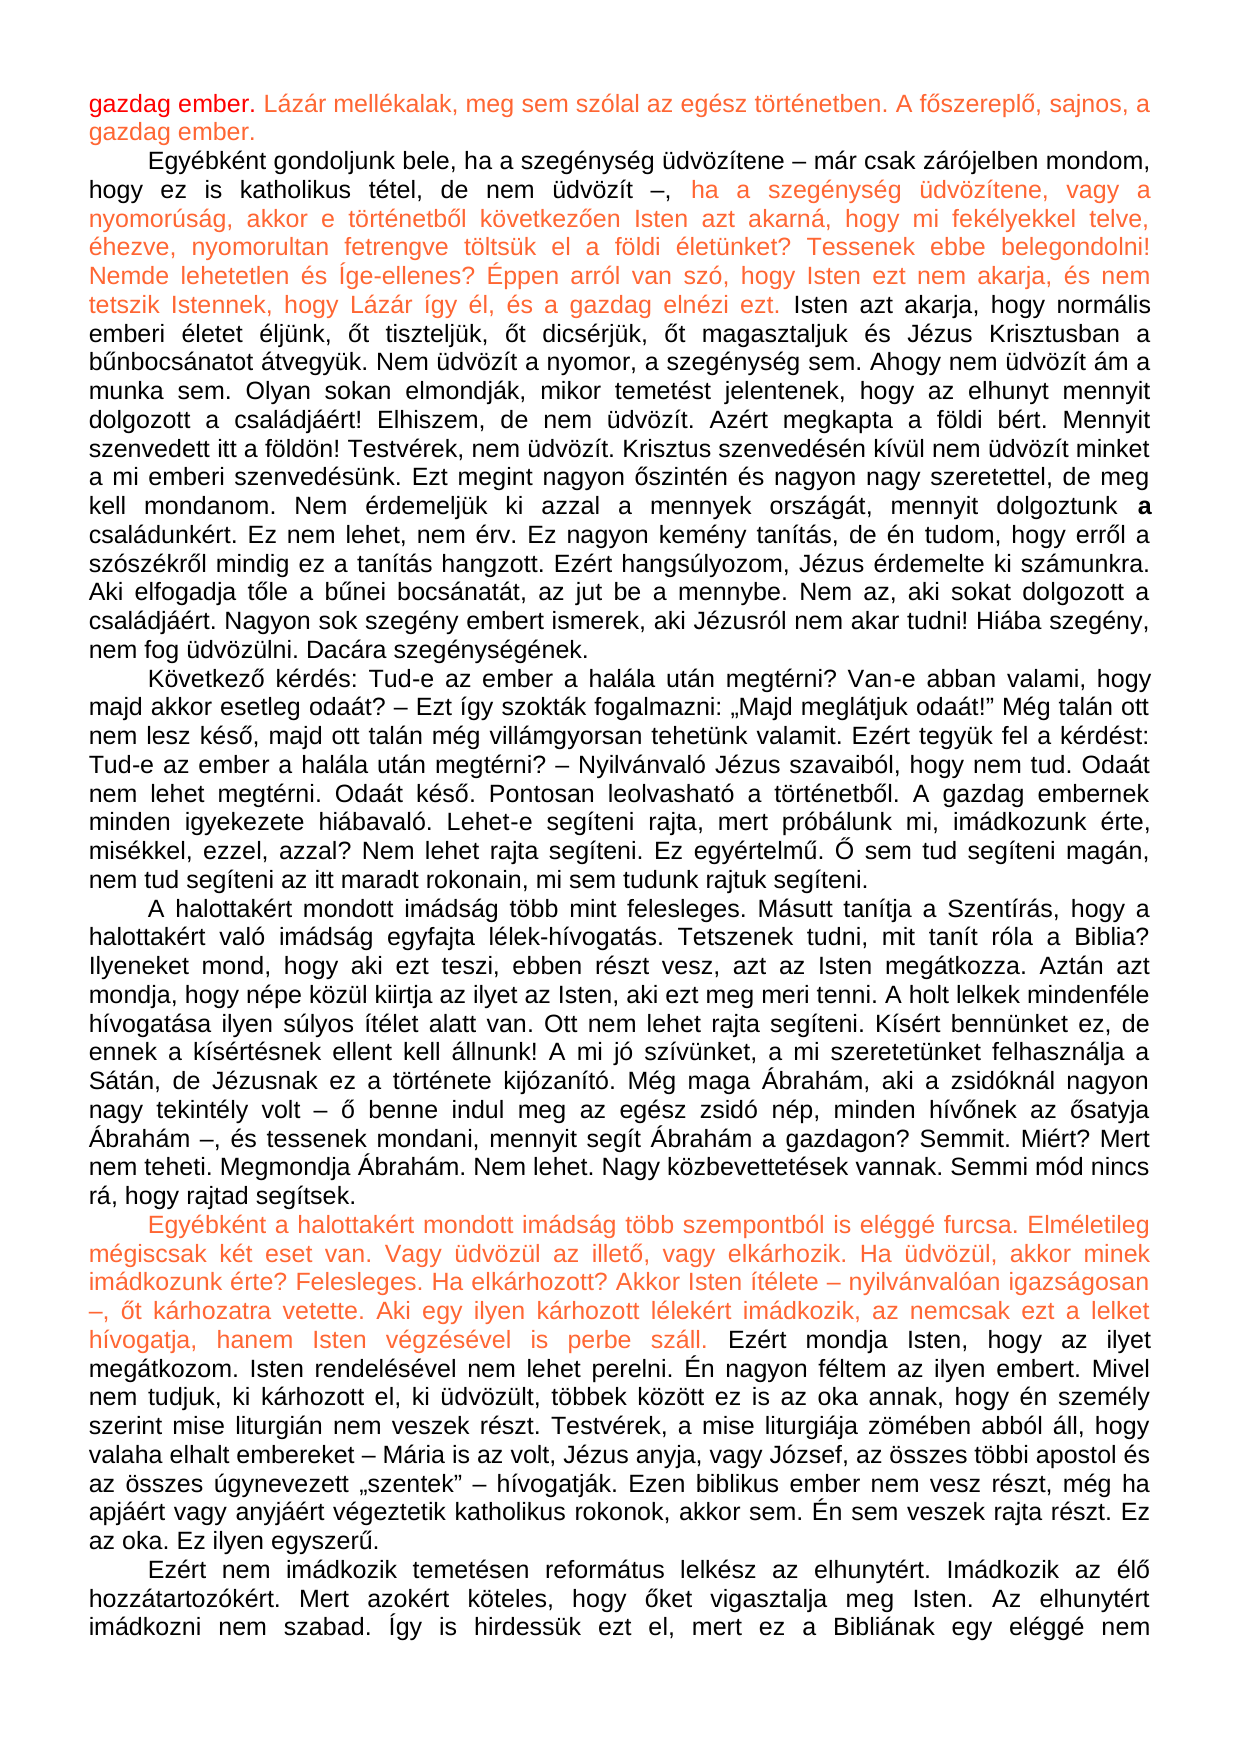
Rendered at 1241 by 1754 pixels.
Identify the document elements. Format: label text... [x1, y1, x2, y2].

text Egyébként a halottakért mondott imádság több szempontból is eléggé furcsa. Elméletileg mégiscsak két eset van. Vagy üdvözül az illető, vagy elkárhozik. Ha üdvözül, akkor minek imádkozunk érte? Felesleges. Ha elkárhozott? Akkor Isten ítélete – nyilvánvalóan igazságosan –, őt kárhozatra vetette. Aki egy ilyen kárhozott lélekért imádkozik, az nemcsak ezt a lelket hívogatja, hanem Isten végzésével is perbe száll. Ezért mondja Isten, hogy az ilyet megátkozom. Isten rendelésével nem lehet perelni. Én nagyon féltem az ilyen embert. Mivel nem tudjuk, ki kárhozott el, ki üdvözült, többek között ez is az oka annak, hogy én személy szerint mise liturgián nem veszek részt. Testvérek, a mise liturgiája zömében abból áll, hogy valaha elhalt embereket – Mária is az volt, Jézus anyja, vagy József, az összes többi apostol és az összes úgynevezett „szentek” – hívogatják. Ezen biblikus ember nem vesz részt, még ha apjáért vagy anyjáért végeztetik katholikus rokonok, akkor sem. Én sem veszek rajta részt. Ez az oka. Ez ilyen egyszerű. [88, 1210, 1152, 1555]
text Egyébként gondoljunk bele, ha a szegénység üdvözítene – már csak zárójelben mondom, hogy ez is katholikus tétel, de nem üdvözít –, ha a szegénység üdvözítene, vagy a nyomorúság, akkor e történetből következően Isten azt akarná, hogy mi fekélyekkel telve, éhezve, nyomorultan fetrengve töltsük el a földi életünket? Tessenek ebbe belegondolni! Nemde lehetetlen és Íge-ellenes? Éppen arról van szó, hogy Isten ezt nem akarja, és nem tetszik Istennek, hogy Lázár így él, és a gazdag elnézi ezt. Isten azt akarja, hogy normális emberi életet éljünk, őt tiszteljük, őt dicsérjük, őt magasztaljuk és Jézus Krisztusban a bűnbocsánatot átvegyük. Nem üdvözít a nyomor, a szegénység sem. Ahogy nem üdvözít ám a munka sem. Olyan sokan elmondják, mikor temetést jelentenek, hogy az elhunyt mennyit dolgozott a családjáért! Elhiszem, de nem üdvözít. Azért megkapta a földi bért. Mennyit szenvedett itt a földön! Testvérek, nem üdvözít. Krisztus szenvedésén kívül nem üdvözít minket a mi emberi szenvedésünk. Ezt megint nagyon őszintén és nagyon nagy szeretettel, de meg kell mondanom. Nem érdemeljük ki azzal a mennyek országát, mennyit dolgoztunk a családunkért. Ez nem lehet, nem érv. Ez nagyon kemény tanítás, de én tudom, hogy erről a szószékről mindig ez a tanítás hangzott. Ezért hangsúlyozom, Jézus érdemelte ki számunkra. Aki elfogadja tőle a bűnei bocsánatát, az jut be a mennybe. Nem az, aki sokat dolgozott a családjáért. Nagyon sok szegény embert ismerek, aki Jézusról nem akar tudni! Hiába szegény, nem fog üdvözülni. Dacára szegénységének. [88, 146, 1152, 663]
text Következő kérdés: Tud‑e az ember a halála után megtérni? Van‑e abban valami, hogy majd akkor esetleg odaát? – Ezt így szokták fogalmazni: „Majd meglátjuk odaát!” Még talán ott nem lesz késő, majd ott talán még villámgyorsan tehetünk valamit. Ezért tegyük fel a kérdést: Tud‑e az ember a halála után megtérni? – Nyilvánvaló Jézus szavaiból, hogy nem tud. Odaát nem lehet megtérni. Odaát késő. Pontosan leolvasható a történetből. A gazdag embernek minden igyekezete hiábavaló. Lehet‑e segíteni rajta, mert próbálunk mi, imádkozunk érte, misékkel, ezzel, azzal? Nem lehet rajta segíteni. Ez egyértelmű. Ő sem tud segíteni magán, nem tud segíteni az itt maradt rokonain, mi sem tudunk rajtuk segíteni. [88, 663, 1152, 893]
text gazdag ember. Lázár mellékalak, meg sem szólal az egész történetben. A főszereplő, sajnos, a gazdag ember. [88, 88, 1152, 146]
text Ezért nem imádkozik temetésen református lelkész az elhunytért. Imádkozik az élő hozzátartozókért. Mert azokért köteles, hogy őket vigasztalja meg Isten. Az elhunytért imádkozni nem szabad. Így is hirdessük ezt el, mert ez a Bibliának egy eléggé nem [88, 1555, 1152, 1641]
text A halottakért mondott imádság több mint felesleges. Másutt tanítja a Szentírás, hogy a halottakért való imádság egyfajta lélek-hívogatás. Tetszenek tudni, mit tanít róla a Biblia? Ilyeneket mond, hogy aki ezt teszi, ebben részt vesz, azt az Isten megátkozza. Aztán azt mondja, hogy népe közül kiirtja az ilyet az Isten, aki ezt meg meri tenni. A holt lelkek mindenféle hívogatása ilyen súlyos ítélet alatt van. Ott nem lehet rajta segíteni. Kísért bennünket ez, de ennek a kísértésnek ellent kell állnunk! A mi jó szívünket, a mi szeretetünket felhasználja a Sátán, de Jézusnak ez a története kijózanító. Még maga Ábrahám, aki a zsidóknál nagyon nagy tekintély volt – ő benne indul meg az egész zsidó nép, minden hívőnek az ősatyja Ábrahám –, és tessenek mondani, mennyit segít Ábrahám a gazdagon? Semmit. Miért? Mert nem teheti. Megmondja Ábrahám. Nem lehet. Nagy közbevettetések vannak. Semmi mód nincs rá, hogy rajtad segítsek. [88, 893, 1152, 1210]
